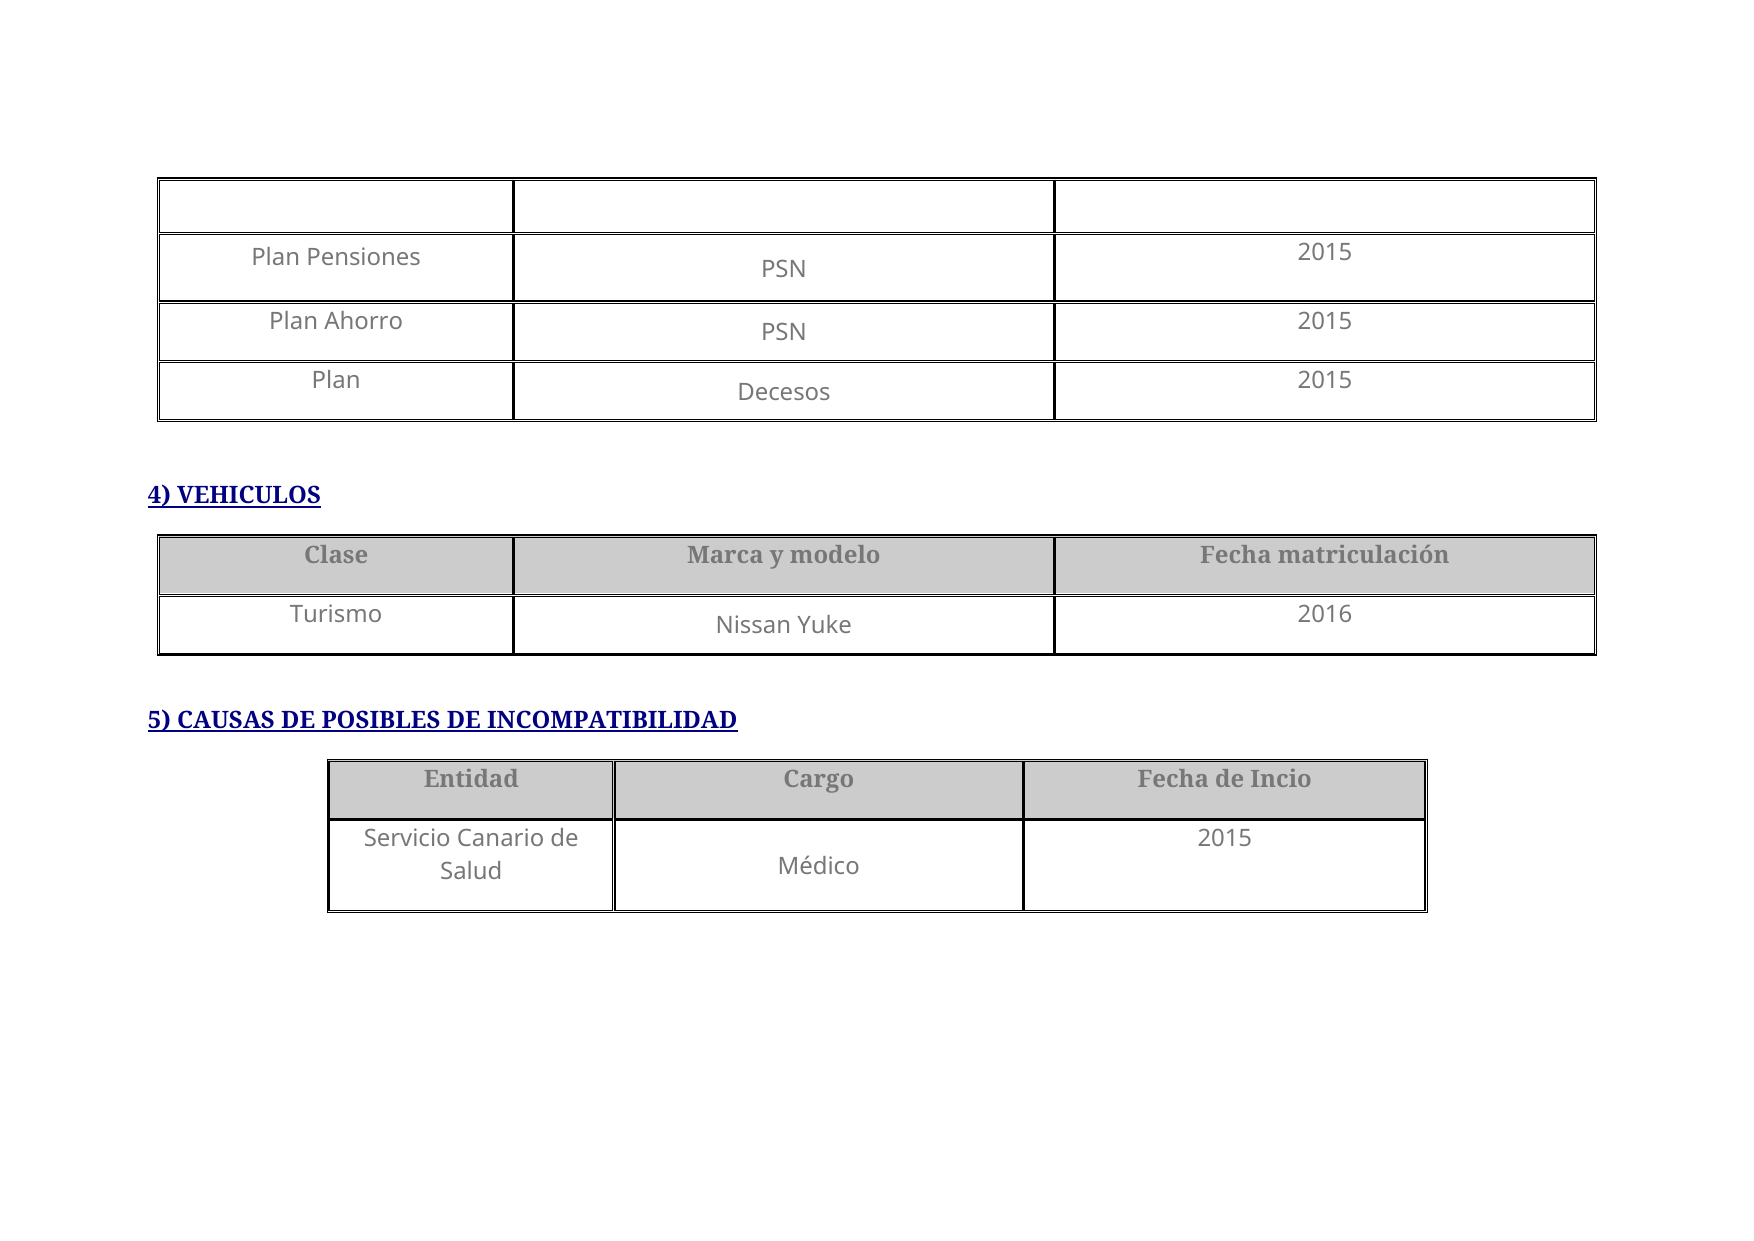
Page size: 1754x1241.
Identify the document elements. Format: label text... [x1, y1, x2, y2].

table_cell PSN [515, 304, 1053, 359]
table_cell [515, 181, 1053, 232]
table_cell Nissan Yuke [515, 597, 1053, 653]
table_cell 2015 [1056, 304, 1594, 359]
text 5) CAUSAS DE POSIBLES DE INCOMPATIBILIDAD [148, 702, 1606, 735]
table_header Fecha matriculación [1056, 538, 1594, 593]
table_cell PSN [515, 235, 1053, 300]
table_cell 2016 [1056, 597, 1594, 653]
table_cell Decesos [515, 363, 1053, 419]
table_header Marca y modelo [515, 538, 1053, 593]
table_cell Turismo [160, 597, 512, 653]
table_cell Plan [160, 363, 512, 419]
table_cell [160, 181, 512, 232]
text 4) VEHICULOS [148, 478, 1606, 511]
table_cell Plan Pensiones [160, 235, 512, 300]
table_cell [1056, 181, 1594, 232]
table_header Entidad [330, 762, 612, 818]
table_cell 2015 [1056, 363, 1594, 419]
table_cell Plan Ahorro [160, 304, 512, 359]
table_cell 2015 [1025, 821, 1424, 910]
table_cell 2015 [1056, 235, 1594, 300]
table_cell Médico [616, 821, 1022, 910]
table_header Clase [160, 538, 512, 593]
table_header Fecha de Incio [1025, 762, 1424, 818]
table_cell Servicio Canario de Salud [330, 821, 612, 910]
table_header Cargo [616, 762, 1022, 818]
